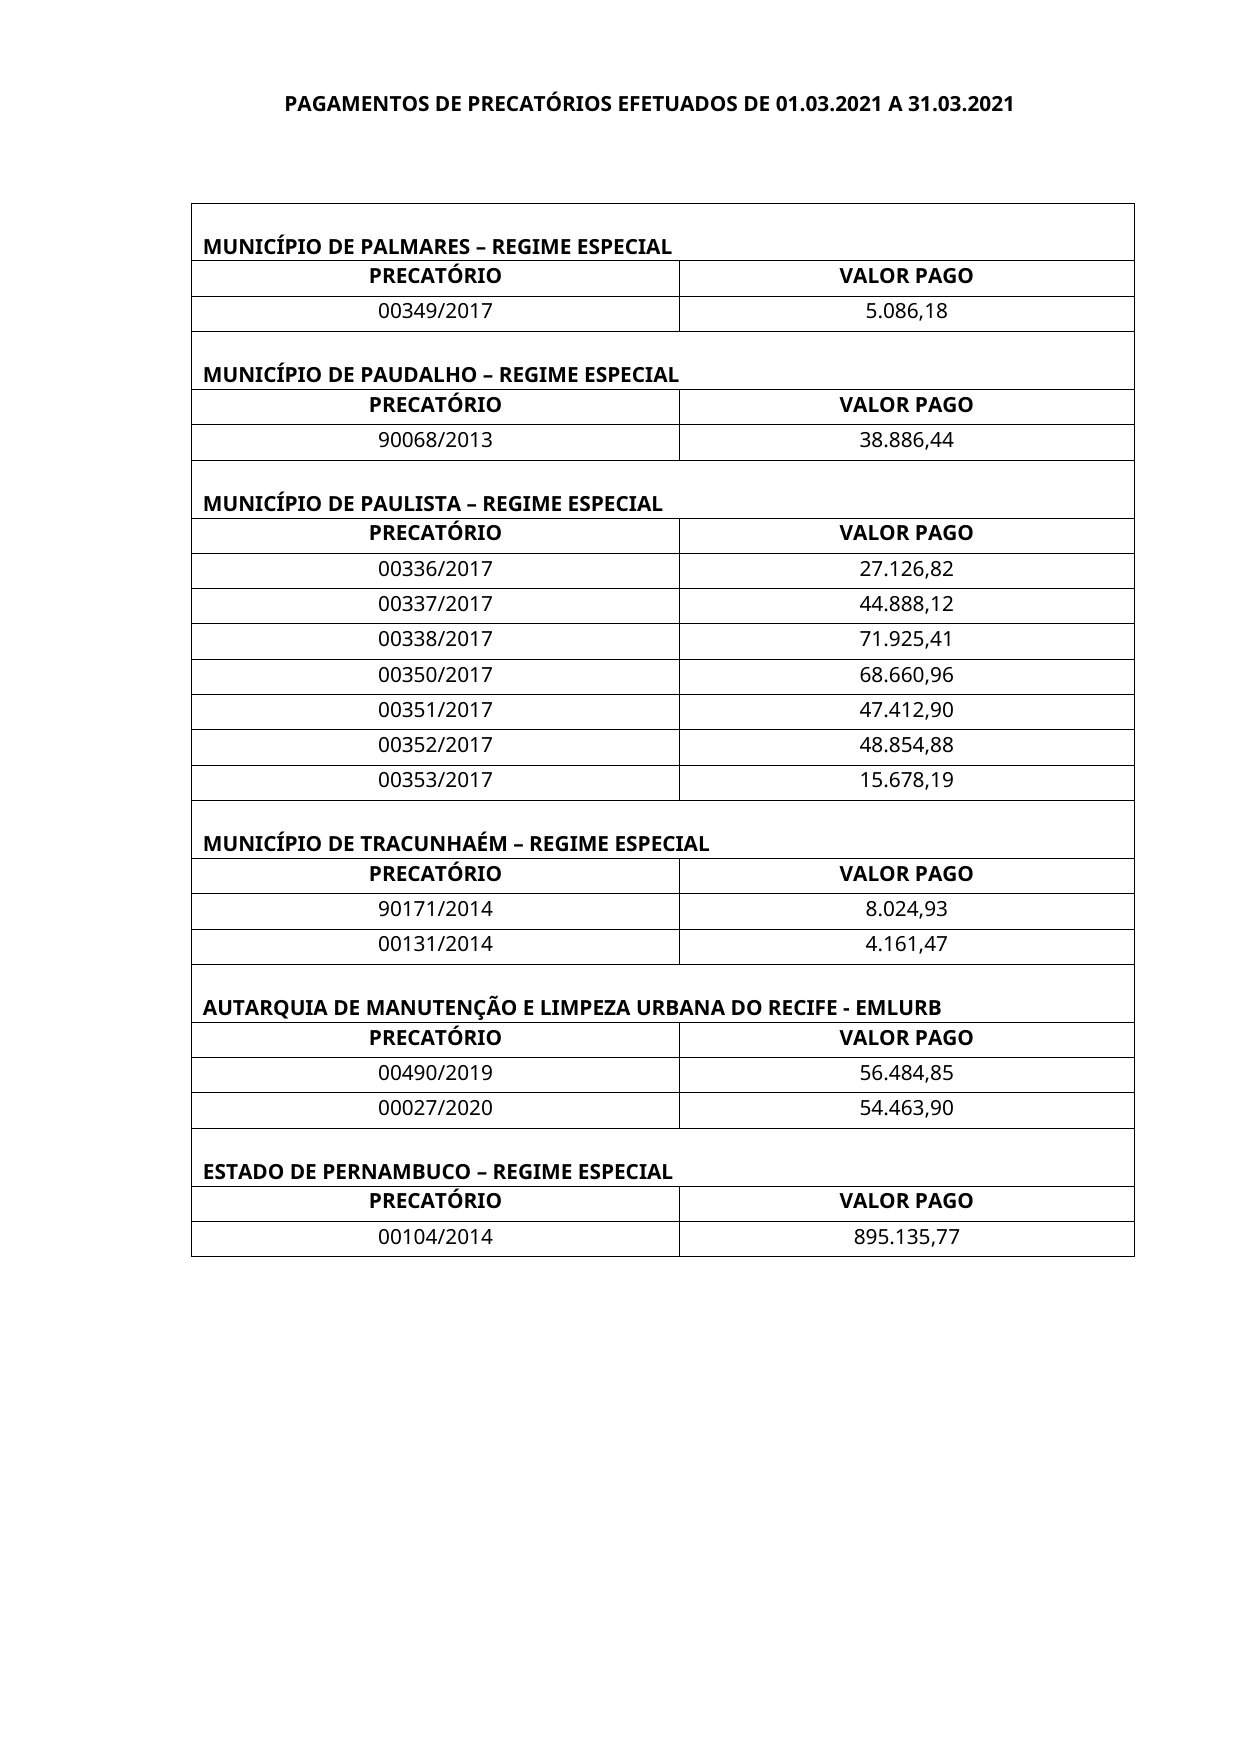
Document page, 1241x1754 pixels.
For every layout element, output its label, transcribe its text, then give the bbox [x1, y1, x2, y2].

table_cell 00336/2017 [192, 554, 679, 588]
table_cell PRECATÓRIO [192, 1023, 679, 1057]
table_cell 68.660,96 [680, 660, 1134, 694]
table_cell 71.925,41 [680, 624, 1134, 659]
table_cell 90171/2014 [192, 894, 679, 928]
table_header MUNICÍPIO DE PALMARES – REGIME ESPECIAL [192, 204, 1134, 260]
table_cell 00337/2017 [192, 589, 679, 623]
table_cell 48.854,88 [680, 730, 1134, 764]
table_cell 4.161,47 [680, 930, 1134, 964]
table_cell 00353/2017 [192, 766, 679, 800]
table_cell VALOR PAGO [680, 1023, 1134, 1057]
table_cell VALOR PAGO [680, 1187, 1134, 1221]
table_cell 15.678,19 [680, 766, 1134, 800]
table_cell 38.886,44 [680, 425, 1134, 459]
table_cell 47.412,90 [680, 695, 1134, 729]
table_cell MUNICÍPIO DE TRACUNHAÉM – REGIME ESPECIAL [192, 801, 1134, 858]
table_cell PRECATÓRIO [192, 519, 679, 553]
table_cell PRECATÓRIO [192, 859, 679, 893]
subtitle PAGAMENTOS DE PRECATÓRIOS EFETUADOS DE 01.03.2021 A 31.03.2021 [177, 89, 1122, 117]
table_cell 00350/2017 [192, 660, 679, 694]
table_cell MUNICÍPIO DE PAULISTA – REGIME ESPECIAL [192, 461, 1134, 517]
table_cell 00351/2017 [192, 695, 679, 729]
table_cell PRECATÓRIO [192, 261, 679, 296]
table_cell 44.888,12 [680, 589, 1134, 623]
table_cell ESTADO DE PERNAMBUCO – REGIME ESPECIAL [192, 1129, 1134, 1186]
table_cell 5.086,18 [680, 297, 1134, 331]
table_cell MUNICÍPIO DE PAUDALHO – REGIME ESPECIAL [192, 332, 1134, 389]
table_cell 00352/2017 [192, 730, 679, 764]
table_cell 00104/2014 [192, 1222, 679, 1256]
table_cell AUTARQUIA DE MANUTENÇÃO E LIMPEZA URBANA DO RECIFE - EMLURB [192, 965, 1134, 1022]
table_cell 00490/2019 [192, 1058, 679, 1092]
table_cell 90068/2013 [192, 425, 679, 459]
table_cell PRECATÓRIO [192, 390, 679, 424]
table_cell 895.135,77 [680, 1222, 1134, 1256]
table_cell 27.126,82 [680, 554, 1134, 588]
table_cell 00027/2020 [192, 1093, 679, 1128]
table_cell 00338/2017 [192, 624, 679, 659]
table_cell VALOR PAGO [680, 519, 1134, 553]
table_cell 54.463,90 [680, 1093, 1134, 1128]
table_cell 8.024,93 [680, 894, 1134, 928]
table_cell VALOR PAGO [680, 859, 1134, 893]
table_cell 56.484,85 [680, 1058, 1134, 1092]
table_cell VALOR PAGO [680, 261, 1134, 296]
table_cell VALOR PAGO [680, 390, 1134, 424]
table_cell PRECATÓRIO [192, 1187, 679, 1221]
table_cell 00131/2014 [192, 930, 679, 964]
table_cell 00349/2017 [192, 297, 679, 331]
